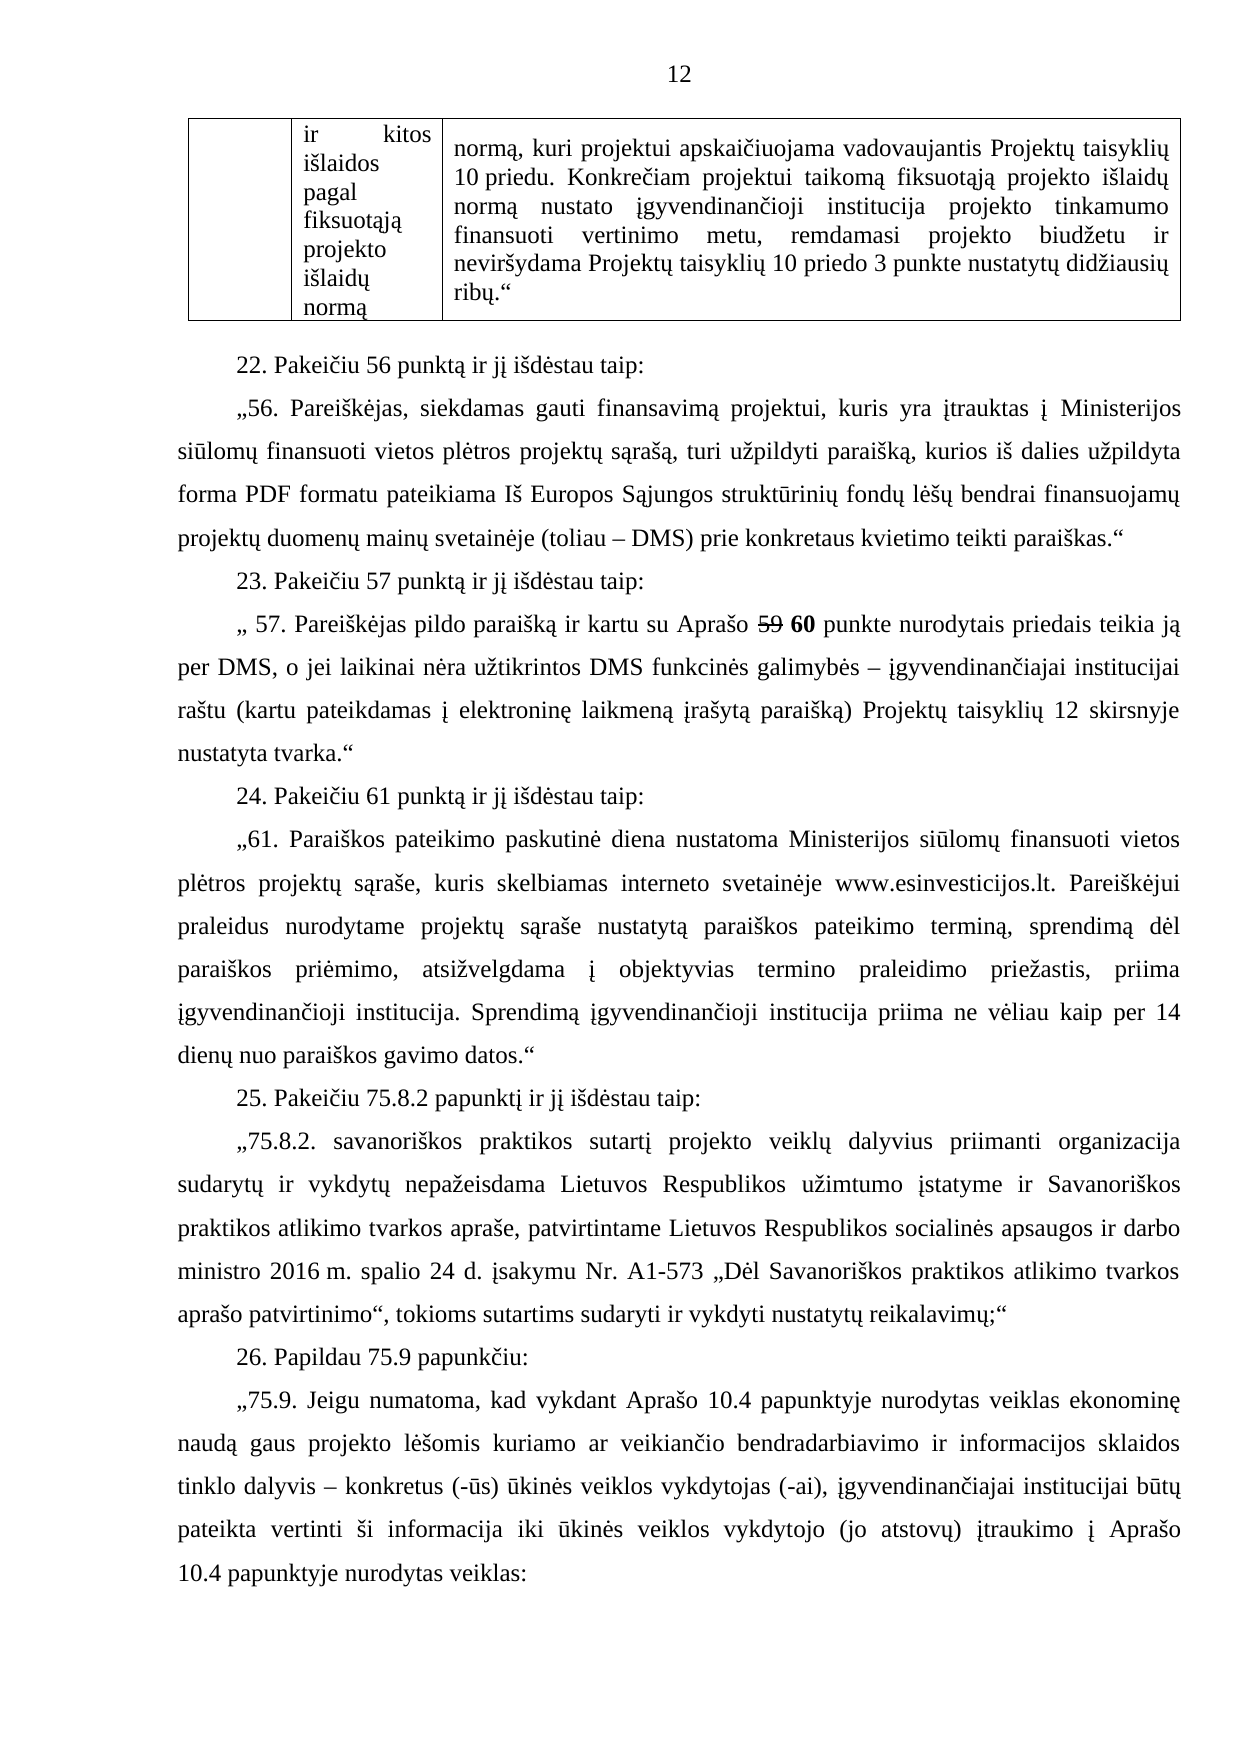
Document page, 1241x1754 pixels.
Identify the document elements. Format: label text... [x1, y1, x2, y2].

text „56. Pareiškėjas, siekdamas gauti finansavimą projektui, kuris yra įtrauktas į Ministerijos siūlomų finansuoti vietos plėtros projektų sąrašą, turi užpildyti paraišką, kurios iš dalies užpildyta forma PDF formatu pateikiama Iš Europos Sąjungos struktūrinių fondų lėšų bendrai finansuojamų projektų duomenų mainų svetainėje (toliau – DMS) prie konkretaus kvietimo teikti paraiškas.“ [177, 393, 1181, 551]
text „ 57. Pareiškėjas pildo paraišką ir kartu su Aprašo 59 60 punkte nurodytais priedais teikia ją per DMS, o jei laikinai nėra užtikrintos DMS funkcinės galimybės – įgyvendinančiajai institucijai raštu (kartu pateikdamas į elektroninę laikmeną įrašytą paraišką) Projektų taisyklių 12 skirsnyje nustatyta tvarka.“ [177, 609, 1181, 767]
text „61. Paraiškos pateikimo paskutinė diena nustatoma Ministerijos siūlomų finansuoti vietos plėtros projektų sąraše, kuris skelbiamas interneto svetainėje www.esinvesticijos.lt. Pareiškėjui praleidus nurodytame projektų sąraše nustatytą paraiškos pateikimo terminą, sprendimą dėl paraiškos priėmimo, atsižvelgdama į objektyvias termino praleidimo priežastis, priima įgyvendinančioji institucija. Sprendimą įgyvendinančioji institucija priima ne vėliau kaip per 14 dienų nuo paraiškos gavimo datos.“ [177, 824, 1181, 1069]
text 23. Pakeičiu 57 punktą ir jį išdėstau taip: [177, 566, 1181, 594]
text „75.9. Jeigu numatoma, kad vykdant Aprašo 10.4 papunktyje nurodytas veiklas ekonominę naudą gaus projekto lėšomis kuriamo ar veikiančio bendradarbiavimo ir informacijos sklaidos tinklo dalyvis – konkretus (-ūs) ūkinės veiklos vykdytojas (-ai), įgyvendinančiajai institucijai būtų pateikta vertinti ši informacija iki ūkinės veiklos vykdytojo (jo atstovų) įtraukimo į Aprašo 10.4 papunktyje nurodytas veiklas: [177, 1385, 1181, 1586]
text 26. Papildau 75.9 papunkčiu: [236, 1342, 1181, 1371]
text 24. Pakeičiu 61 punktą ir jį išdėstau taip: [177, 781, 1181, 810]
text 25. Pakeičiu 75.8.2 papunktį ir jį išdėstau taip: [177, 1083, 1181, 1112]
text „75.8.2. savanoriškos praktikos sutartį projekto veiklų dalyvius priimanti organizacija sudarytų ir vykdytų nepažeisdama Lietuvos Respublikos užimtumo įstatyme ir Savanoriškos praktikos atlikimo tvarkos apraše, patvirtintame Lietuvos Respublikos socialinės apsaugos ir darbo ministro 2016 m. spalio 24 d. įsakymu Nr. A1-573 „Dėl Savanoriškos praktikos atlikimo tvarkos aprašo patvirtinimo“, tokioms sutartims sudaryti ir vykdyti nustatytų reikalavimų;“ [177, 1126, 1181, 1328]
table_cell normą, kuri projektui apskaičiuojama vadovaujantis Projektų taisyklių 10 priedu. Konkrečiam projektui taikomą fiksuotąją projekto išlaidų normą nustato įgyvendinančioji institucija projekto tinkamumo finansuoti vertinimo metu, remdamasi projekto biudžetu ir neviršydama Projektų taisyklių 10 priedo 3 punkte nustatytų didžiausių ribų.“ [443, 119, 1180, 320]
table_cell [189, 119, 291, 320]
table_cell ir kitos išlaidos pagal fiksuotąją projekto išlaidų normą [292, 119, 442, 320]
text 22. Pakeičiu 56 punktą ir jį išdėstau taip: [177, 350, 1181, 379]
